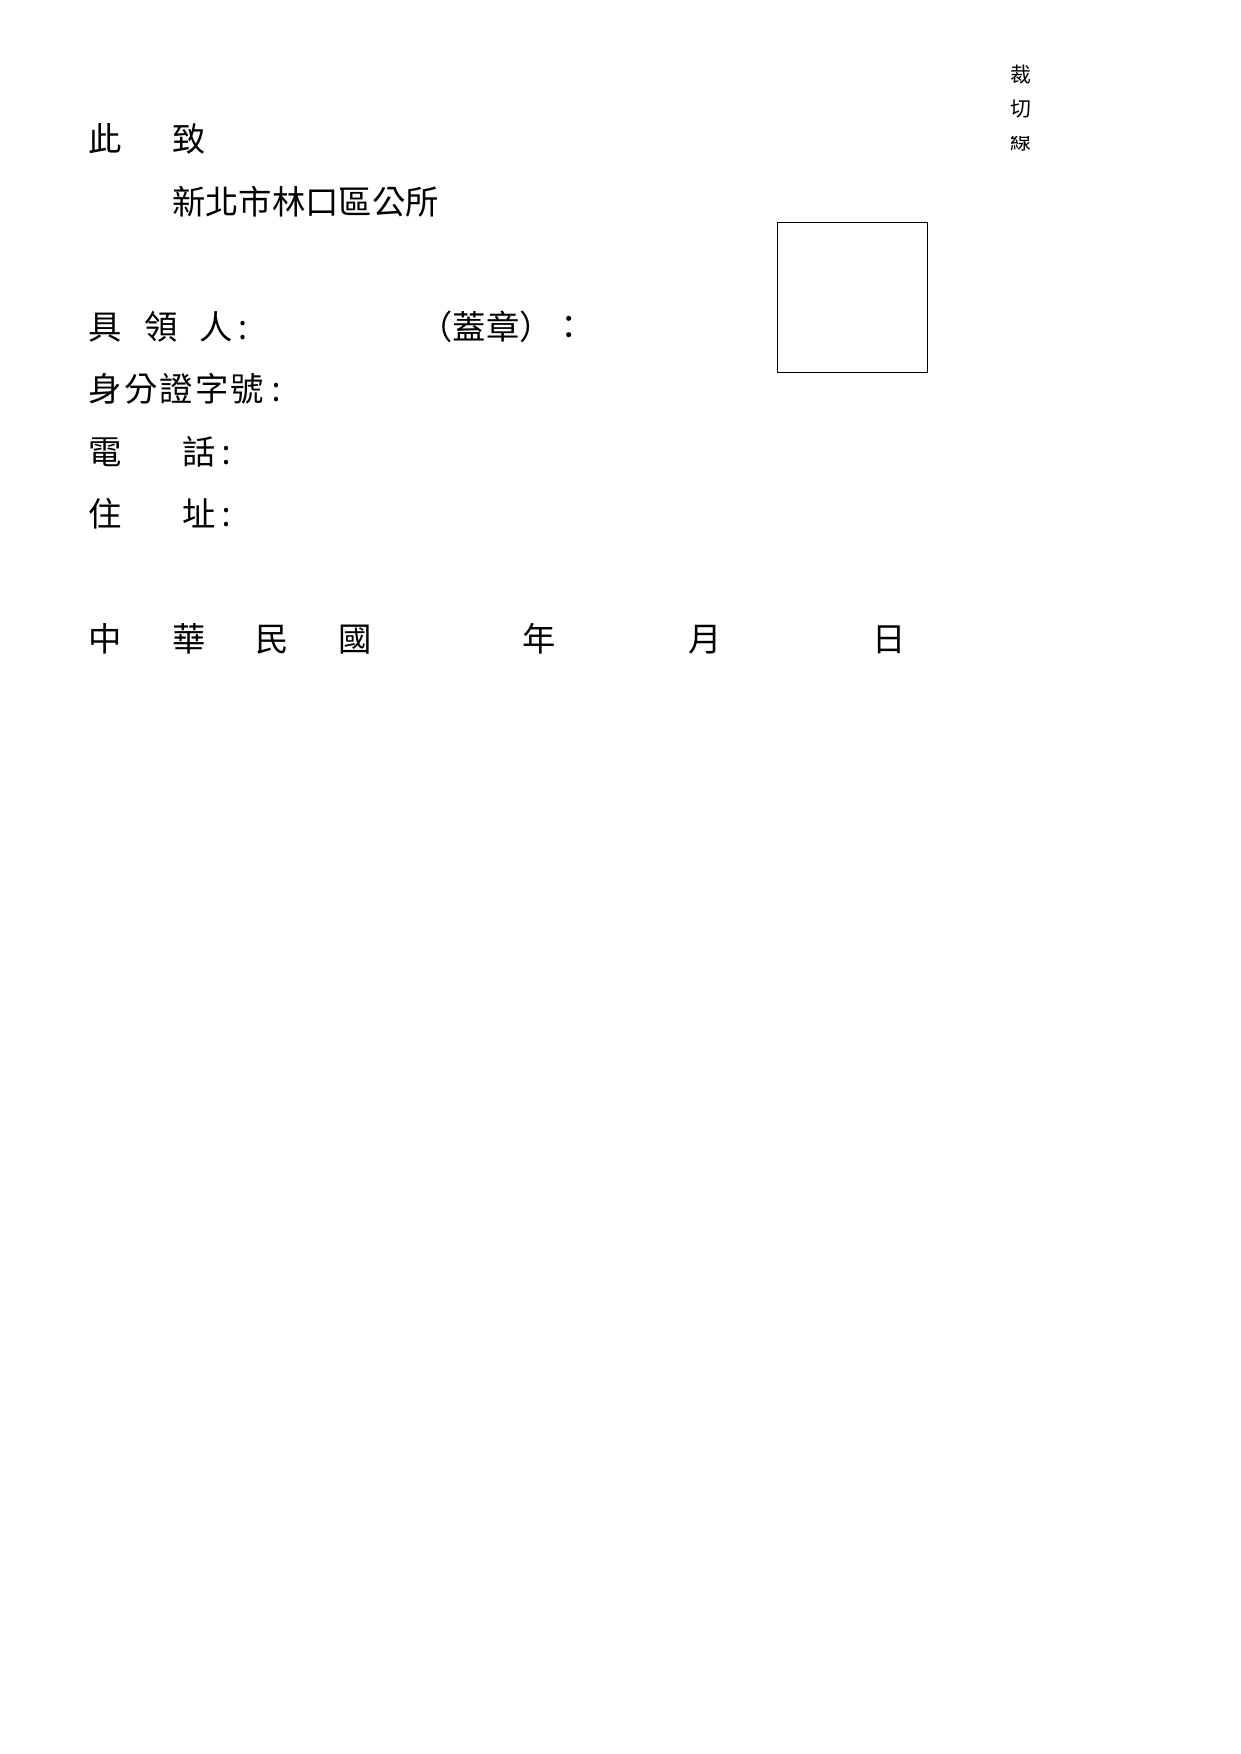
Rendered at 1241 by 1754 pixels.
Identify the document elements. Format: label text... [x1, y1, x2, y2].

text 中 華 民 國 年 月 日 [89, 596, 1152, 658]
text 新北市林口區公所 [89, 158, 1079, 221]
text 住址: [89, 471, 1079, 533]
text [1054, 96, 1079, 158]
text 具領人: （蓋章）： [89, 283, 777, 346]
text [928, 283, 1079, 346]
text 切 [1002, 103, 1039, 119]
text 裁 [1002, 69, 1039, 86]
text 電話: [89, 408, 1079, 471]
text 此 致 [89, 96, 987, 158]
text 線 [1002, 136, 1039, 152]
text 身分證字號: [89, 346, 1079, 408]
